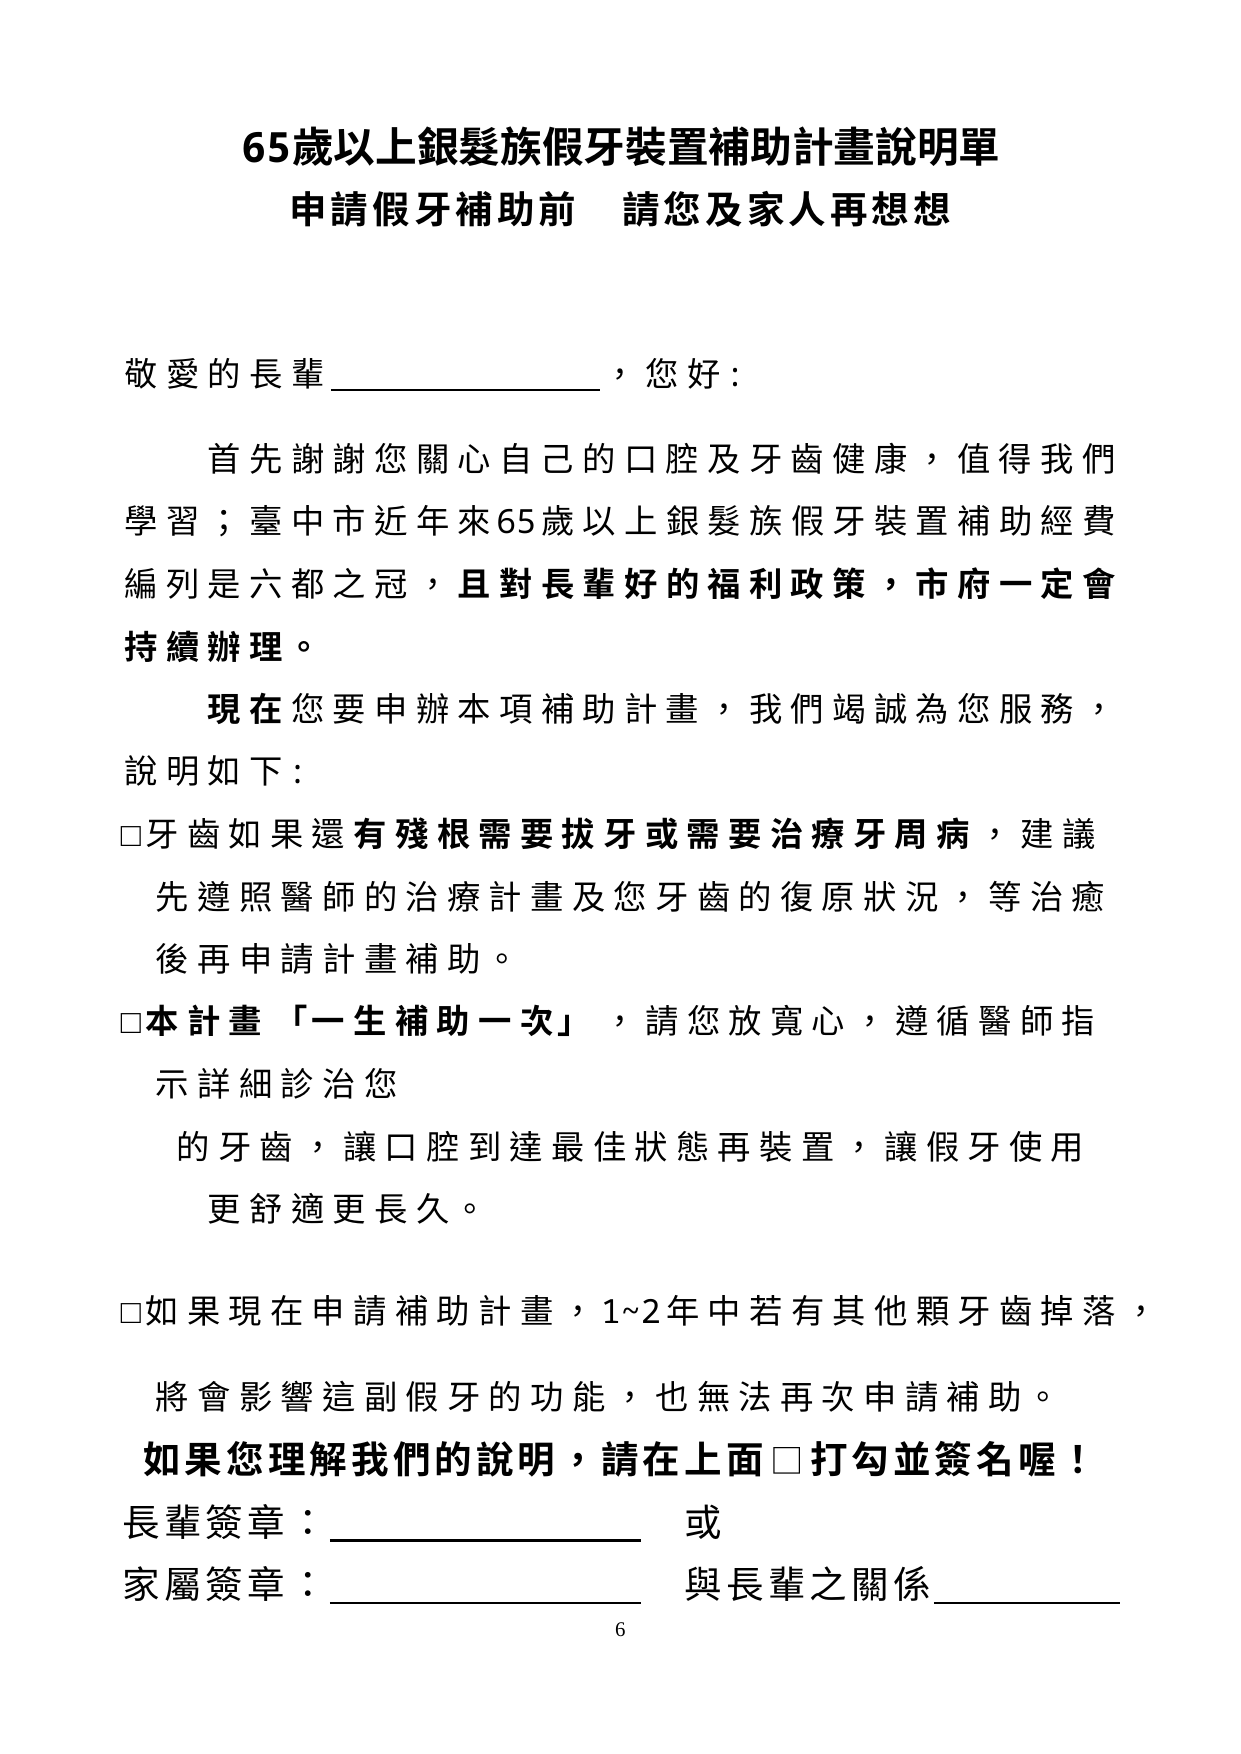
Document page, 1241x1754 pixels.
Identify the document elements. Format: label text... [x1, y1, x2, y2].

text 65歲以上銀髮族假牙裝置補助計畫說明單 [120, 103, 1120, 165]
text 申請假牙補助前 請您及家人再想想 [120, 165, 1120, 228]
text 首先謝謝您關心自己的口腔及牙齒健康，值得我們學習；臺中市近年來65歲以上銀髮族假牙裝置補助經費編列是六都之冠，且對長輩好的福利政策，市府一定會持續辦理。 [120, 415, 1120, 665]
text 現在您要申辦本項補助計畫，我們竭誠為您服務，說明如下: [120, 665, 1120, 790]
text □牙齒如果還有殘根需要拔牙或需要治療牙周病，建議先遵照醫師的治療計畫及您牙齒的復原狀況，等治癒後再申請計畫補助。 [120, 790, 1120, 978]
text 的牙齒，讓口腔到達最佳狀態再裝置，讓假牙使用更舒適更長久。 [164, 1103, 1091, 1228]
text 如果您理解我們的說明，請在上面□打勾並簽名喔！ [120, 1415, 1120, 1478]
text 家屬簽章： 與長輩之關係 [120, 1540, 1120, 1603]
text 敬愛的長輩 ，您好: [120, 290, 1120, 415]
text □如果現在申請補助計畫，1~2年中若有其他顆牙齒掉落，將會影響這副假牙的功能，也無法再次申請補助。 [120, 1228, 1120, 1415]
text 長輩簽章： 或 [120, 1478, 1120, 1540]
text □本計畫「一生補助一次」，請您放寬心，遵循醫師指示詳細診治您 [120, 978, 1120, 1103]
